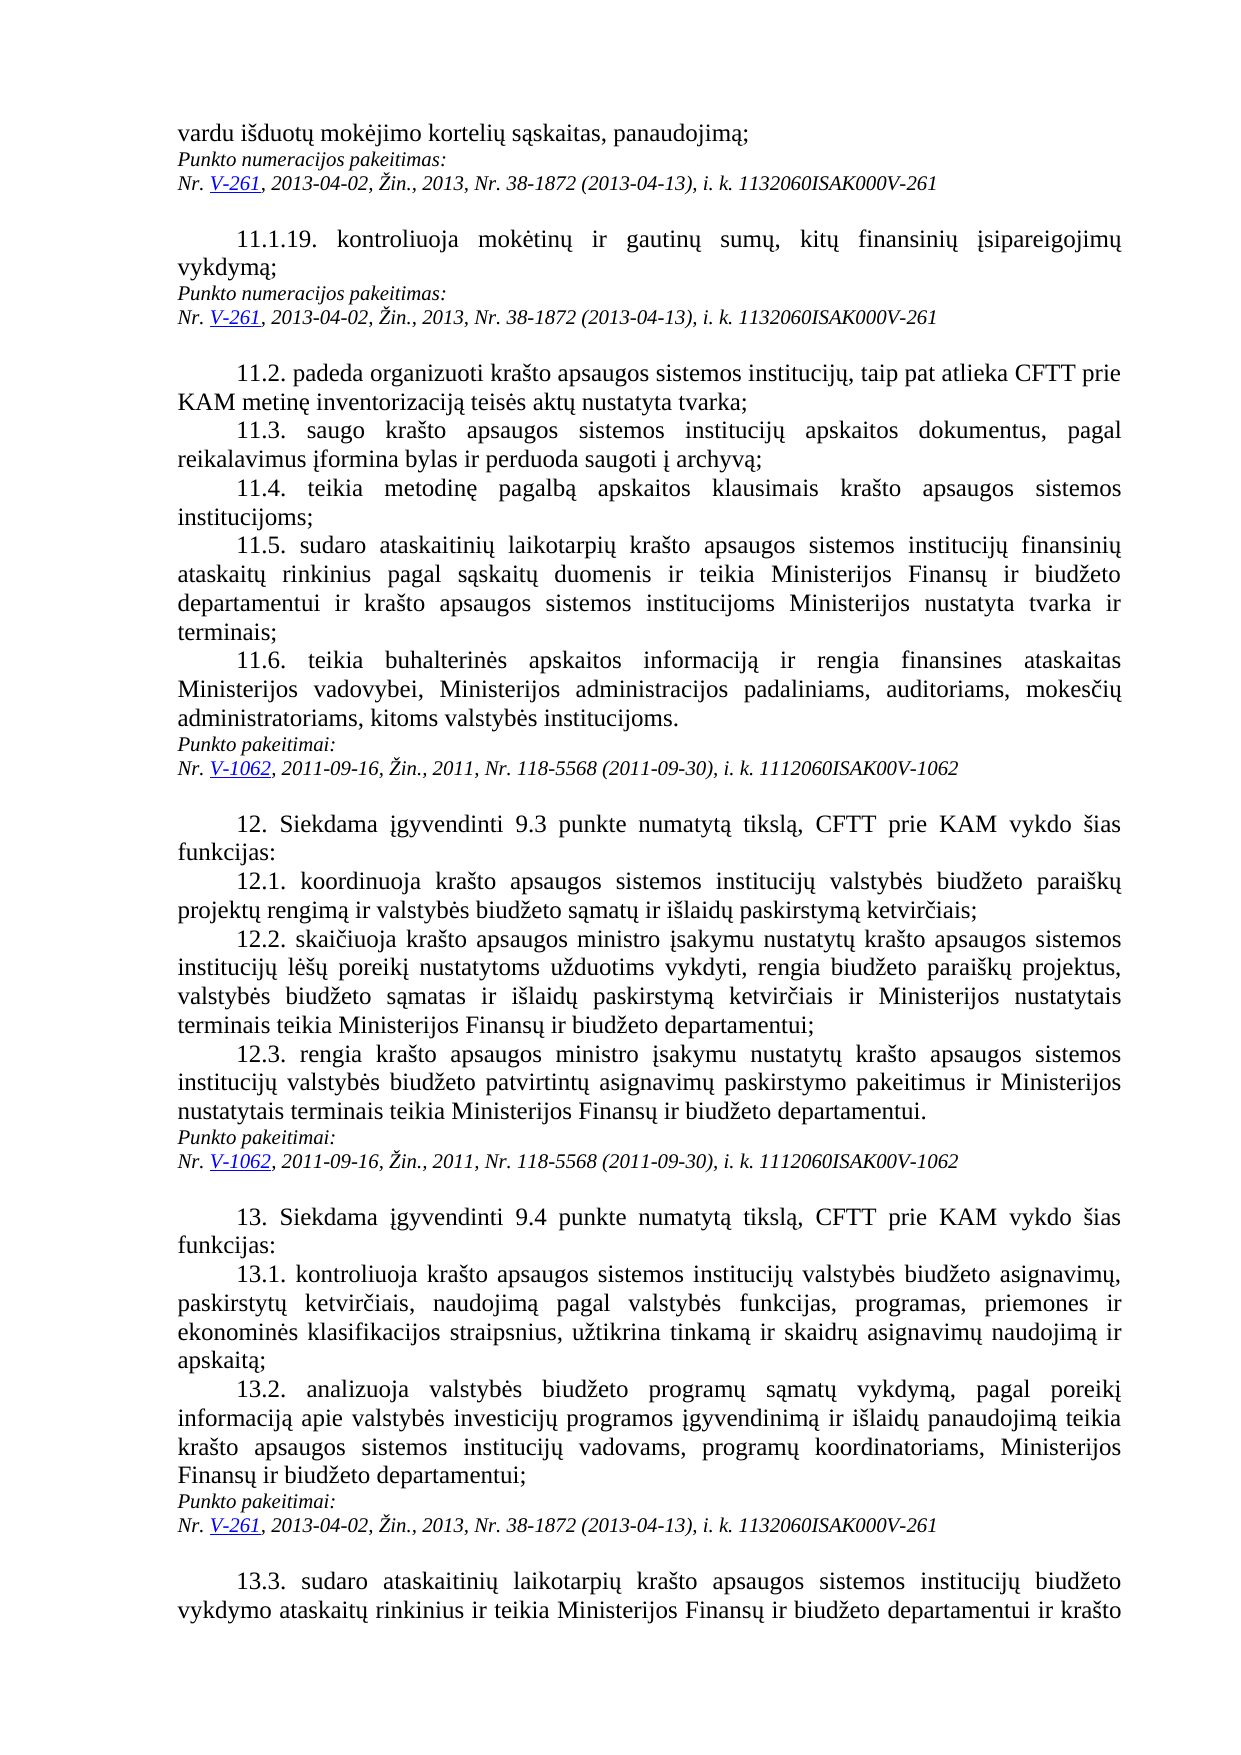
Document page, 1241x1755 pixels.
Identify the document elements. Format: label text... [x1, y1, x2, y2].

text 11.1.19. kontroliuoja mokėtinų ir gautinų sumų, kitų finansinių įsipareigojimų vykdymą; [177, 224, 1122, 281]
text 12.1. koordinuoja krašto apsaugos sistemos institucijų valstybės biudžeto paraiškų projektų rengimą ir valstybės biudžeto sąmatų ir išlaidų paskirstymą ketvirčiais; [177, 866, 1122, 924]
text Nr. V-261, 2013-04-02, Žin., 2013, Nr. 38-1872 (2013-04-13), i. k. 1132060ISAK000V-261 [177, 305, 1122, 329]
text 13.1. kontroliuoja krašto apsaugos sistemos institucijų valstybės biudžeto asignavimų, paskirstytų ketvirčiais, naudojimą pagal valstybės funkcijas, programas, priemones ir ekonominės klasifikacijos straipsnius, užtikrina tinkamą ir skaidrų asignavimų naudojimą ir apskaitą; [177, 1259, 1122, 1374]
text Nr. V-1062, 2011-09-16, Žin., 2011, Nr. 118-5568 (2011-09-30), i. k. 1112060ISAK00V-1062 [177, 756, 1122, 780]
text 11.5. sudaro ataskaitinių laikotarpių krašto apsaugos sistemos institucijų finansinių ataskaitų rinkinius pagal sąskaitų duomenis ir teikia Ministerijos Finansų ir biudžeto departamentui ir krašto apsaugos sistemos institucijoms Ministerijos nustatyta tvarka ir terminais; [177, 531, 1122, 646]
text 11.2. padeda organizuoti krašto apsaugos sistemos institucijų, taip pat atlieka CFTT prie KAM metinę inventorizaciją teisės aktų nustatyta tvarka; [177, 358, 1122, 416]
text Punkto numeracijos pakeitimas: [177, 147, 1122, 171]
text 11.6. teikia buhalterinės apskaitos informaciją ir rengia finansines ataskaitas Ministerijos vadovybei, Ministerijos administracijos padaliniams, auditoriams, mokesčių administratoriams, kitoms valstybės institucijoms. [177, 646, 1122, 732]
text Punkto pakeitimai: [177, 1489, 1122, 1513]
text Nr. V-261, 2013-04-02, Žin., 2013, Nr. 38-1872 (2013-04-13), i. k. 1132060ISAK000V-261 [177, 171, 1122, 195]
text 12. Siekdama įgyvendinti 9.3 punkte numatytą tikslą, CFTT prie KAM vykdo šias funkcijas: [177, 809, 1122, 866]
text 11.4. teikia metodinę pagalbą apskaitos klausimais krašto apsaugos sistemos institucijoms; [177, 473, 1122, 531]
text 12.3. rengia krašto apsaugos ministro įsakymu nustatytų krašto apsaugos sistemos institucijų valstybės biudžeto patvirtintų asignavimų paskirstymo pakeitimus ir Ministerijos nustatytais terminais teikia Ministerijos Finansų ir biudžeto departamentui. [177, 1039, 1122, 1125]
text 13.2. analizuoja valstybės biudžeto programų sąmatų vykdymą, pagal poreikį informaciją apie valstybės investicijų programos įgyvendinimą ir išlaidų panaudojimą teikia krašto apsaugos sistemos institucijų vadovams, programų koordinatoriams, Ministerijos Finansų ir biudžeto departamentui; [177, 1374, 1122, 1489]
text Punkto pakeitimai: [177, 732, 1122, 756]
text Punkto numeracijos pakeitimas: [177, 281, 1122, 305]
text 13.3. sudaro ataskaitinių laikotarpių krašto apsaugos sistemos institucijų biudžeto vykdymo ataskaitų rinkinius ir teikia Ministerijos Finansų ir biudžeto departamentui ir krašto [177, 1566, 1122, 1624]
text Nr. V-1062, 2011-09-16, Žin., 2011, Nr. 118-5568 (2011-09-30), i. k. 1112060ISAK00V-1062 [177, 1149, 1122, 1173]
text vardu išduotų mokėjimo kortelių sąskaitas, panaudojimą; [177, 118, 1122, 147]
text 13. Siekdama įgyvendinti 9.4 punkte numatytą tikslą, CFTT prie KAM vykdo šias funkcijas: [177, 1202, 1122, 1259]
text Nr. V-261, 2013-04-02, Žin., 2013, Nr. 38-1872 (2013-04-13), i. k. 1132060ISAK000V-261 [177, 1513, 1122, 1537]
text Punkto pakeitimai: [177, 1125, 1122, 1149]
text 12.2. skaičiuoja krašto apsaugos ministro įsakymu nustatytų krašto apsaugos sistemos institucijų lėšų poreikį nustatytoms užduotims vykdyti, rengia biudžeto paraiškų projektus, valstybės biudžeto sąmatas ir išlaidų paskirstymą ketvirčiais ir Ministerijos nustatytais terminais teikia Ministerijos Finansų ir biudžeto departamentui; [177, 924, 1122, 1039]
text 11.3. saugo krašto apsaugos sistemos institucijų apskaitos dokumentus, pagal reikalavimus įformina bylas ir perduoda saugoti į archyvą; [177, 416, 1122, 473]
